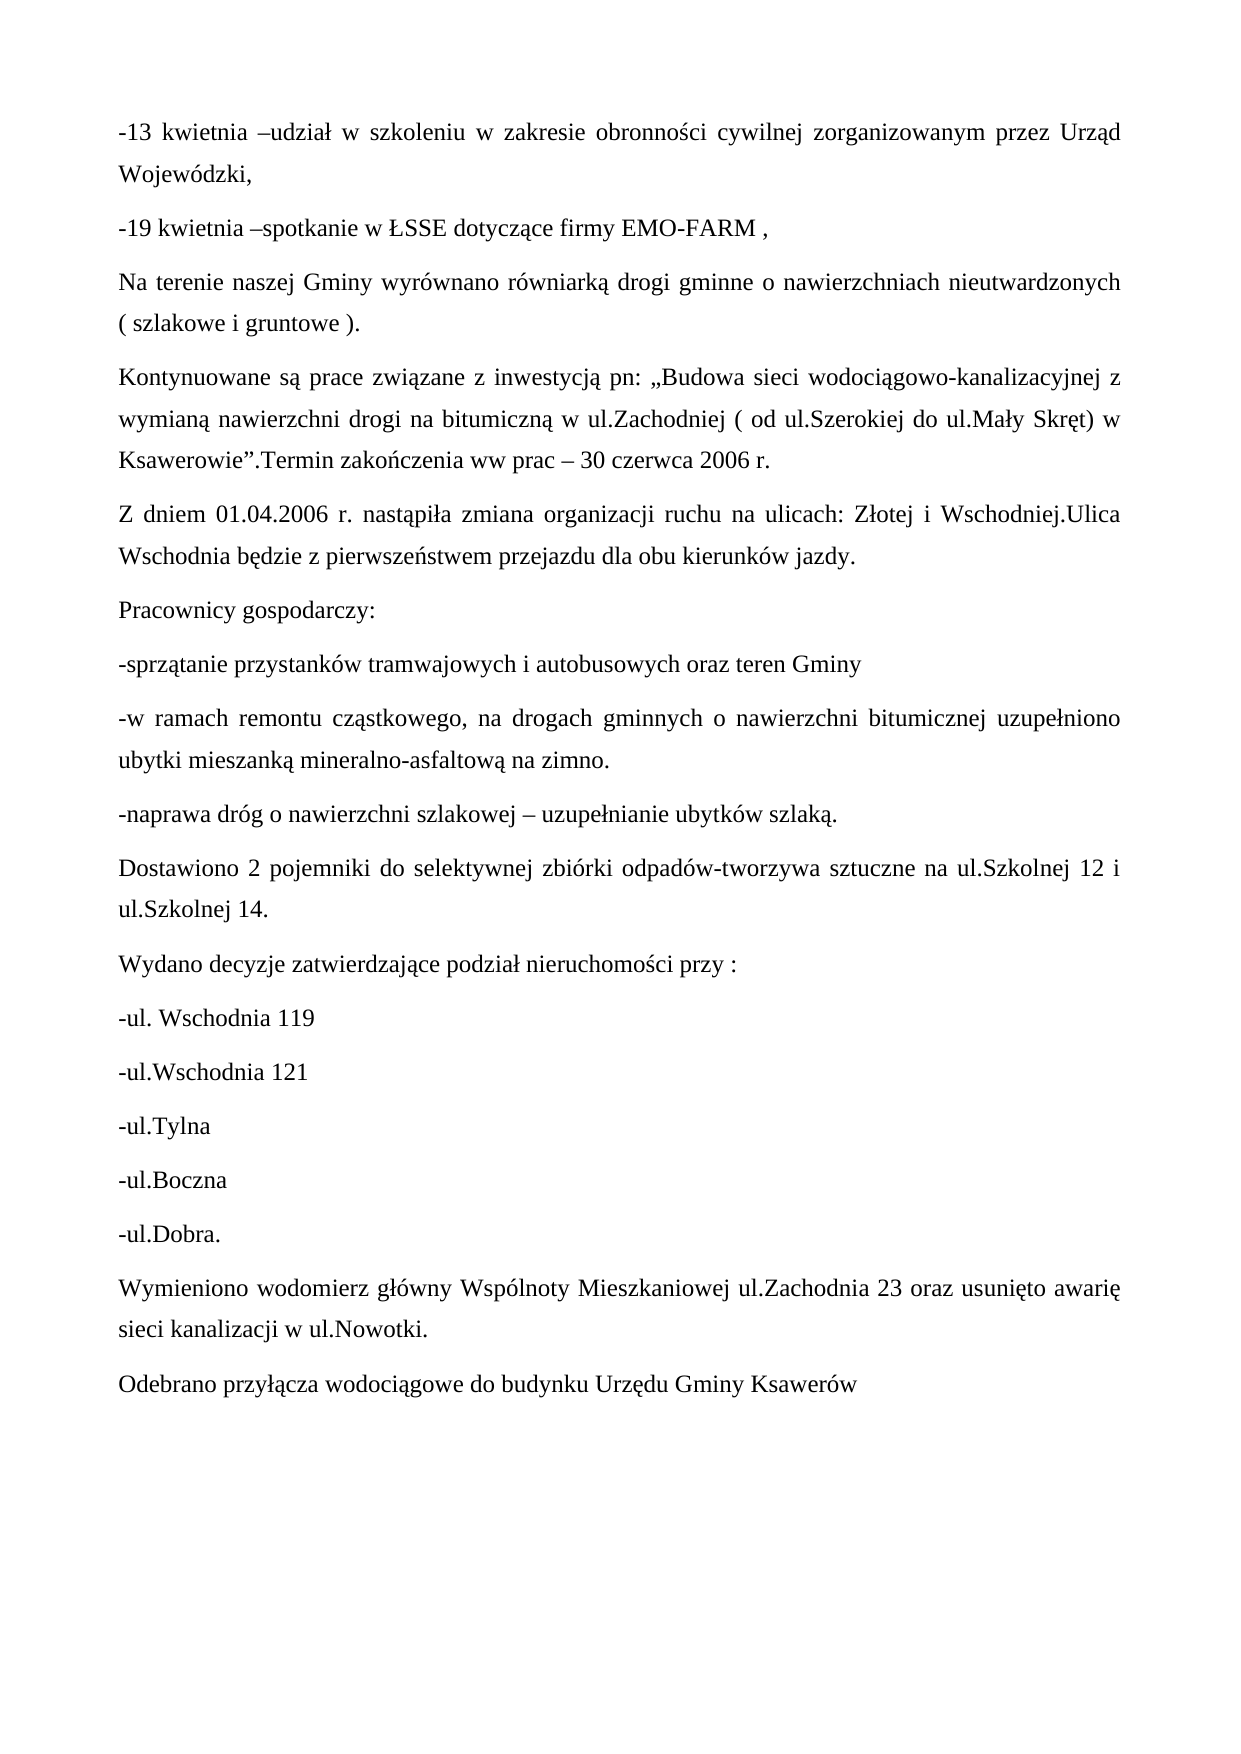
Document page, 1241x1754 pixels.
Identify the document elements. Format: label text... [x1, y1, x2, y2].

text -sprzątanie przystanków tramwajowych i autobusowych oraz teren Gminy [118, 650, 1122, 678]
text -naprawa dróg o nawierzchni szlakowej – uzupełnianie ubytków szlaką. [118, 800, 1122, 828]
text Wydano decyzje zatwierdzające podział nieruchomości przy : [118, 950, 1122, 977]
text Z dniem 01.04.2006 r. nastąpiła zmiana organizacji ruchu na ulicach: Złotej i Wschodniej.Ulica Wschodnia będzie z pierwszeństwem przejazdu dla obu kierunków jazdy. [118, 501, 1122, 570]
text -ul.Dobra. [118, 1220, 1122, 1248]
text Odebrano przyłącza wodociągowe do budynku Urzędu Gminy Ksawerów [118, 1370, 1122, 1397]
text -ul. Wschodnia 119 [118, 1004, 1122, 1031]
text -ul.Boczna [118, 1166, 1122, 1194]
text Na terenie naszej Gminy wyrównano równiarką drogi gminne o nawierzchniach nieutwardzonych ( szlakowe i gruntowe ). [118, 268, 1122, 337]
text Kontynuowane są prace związane z inwestycją pn: „Budowa sieci wodociągowo-kanalizacyjnej z wymianą nawierzchni drogi na bitumiczną w ul.Zachodniej ( od ul.Szerokiej do ul.Mały Skręt) w Ksawerowie”.Termin zakończenia ww prac – 30 czerwca 2006 r. [118, 363, 1122, 474]
text -ul.Tylna [118, 1112, 1122, 1139]
text -w ramach remontu cząstkowego, na drogach gminnych o nawierzchni bitumicznej uzupełniono ubytki mieszanką mineralno-asfaltową na zimno. [118, 704, 1122, 774]
text -ul.Wschodnia 121 [118, 1058, 1122, 1086]
text -13 kwietnia –udział w szkoleniu w zakresie obronności cywilnej zorganizowanym przez Urząd Wojewódzki, [118, 118, 1122, 187]
text -19 kwietnia –spotkanie w ŁSSE dotyczące firmy EMO-FARM , [118, 214, 1122, 241]
text Dostawiono 2 pojemniki do selektywnej zbiórki odpadów-tworzywa sztuczne na ul.Szkolnej 12 i ul.Szkolnej 14. [118, 854, 1122, 923]
text Wymieniono wodomierz główny Wspólnoty Mieszkaniowej ul.Zachodnia 23 oraz usunięto awarię sieci kanalizacji w ul.Nowotki. [118, 1274, 1122, 1343]
text Pracownicy gospodarczy: [118, 596, 1122, 624]
